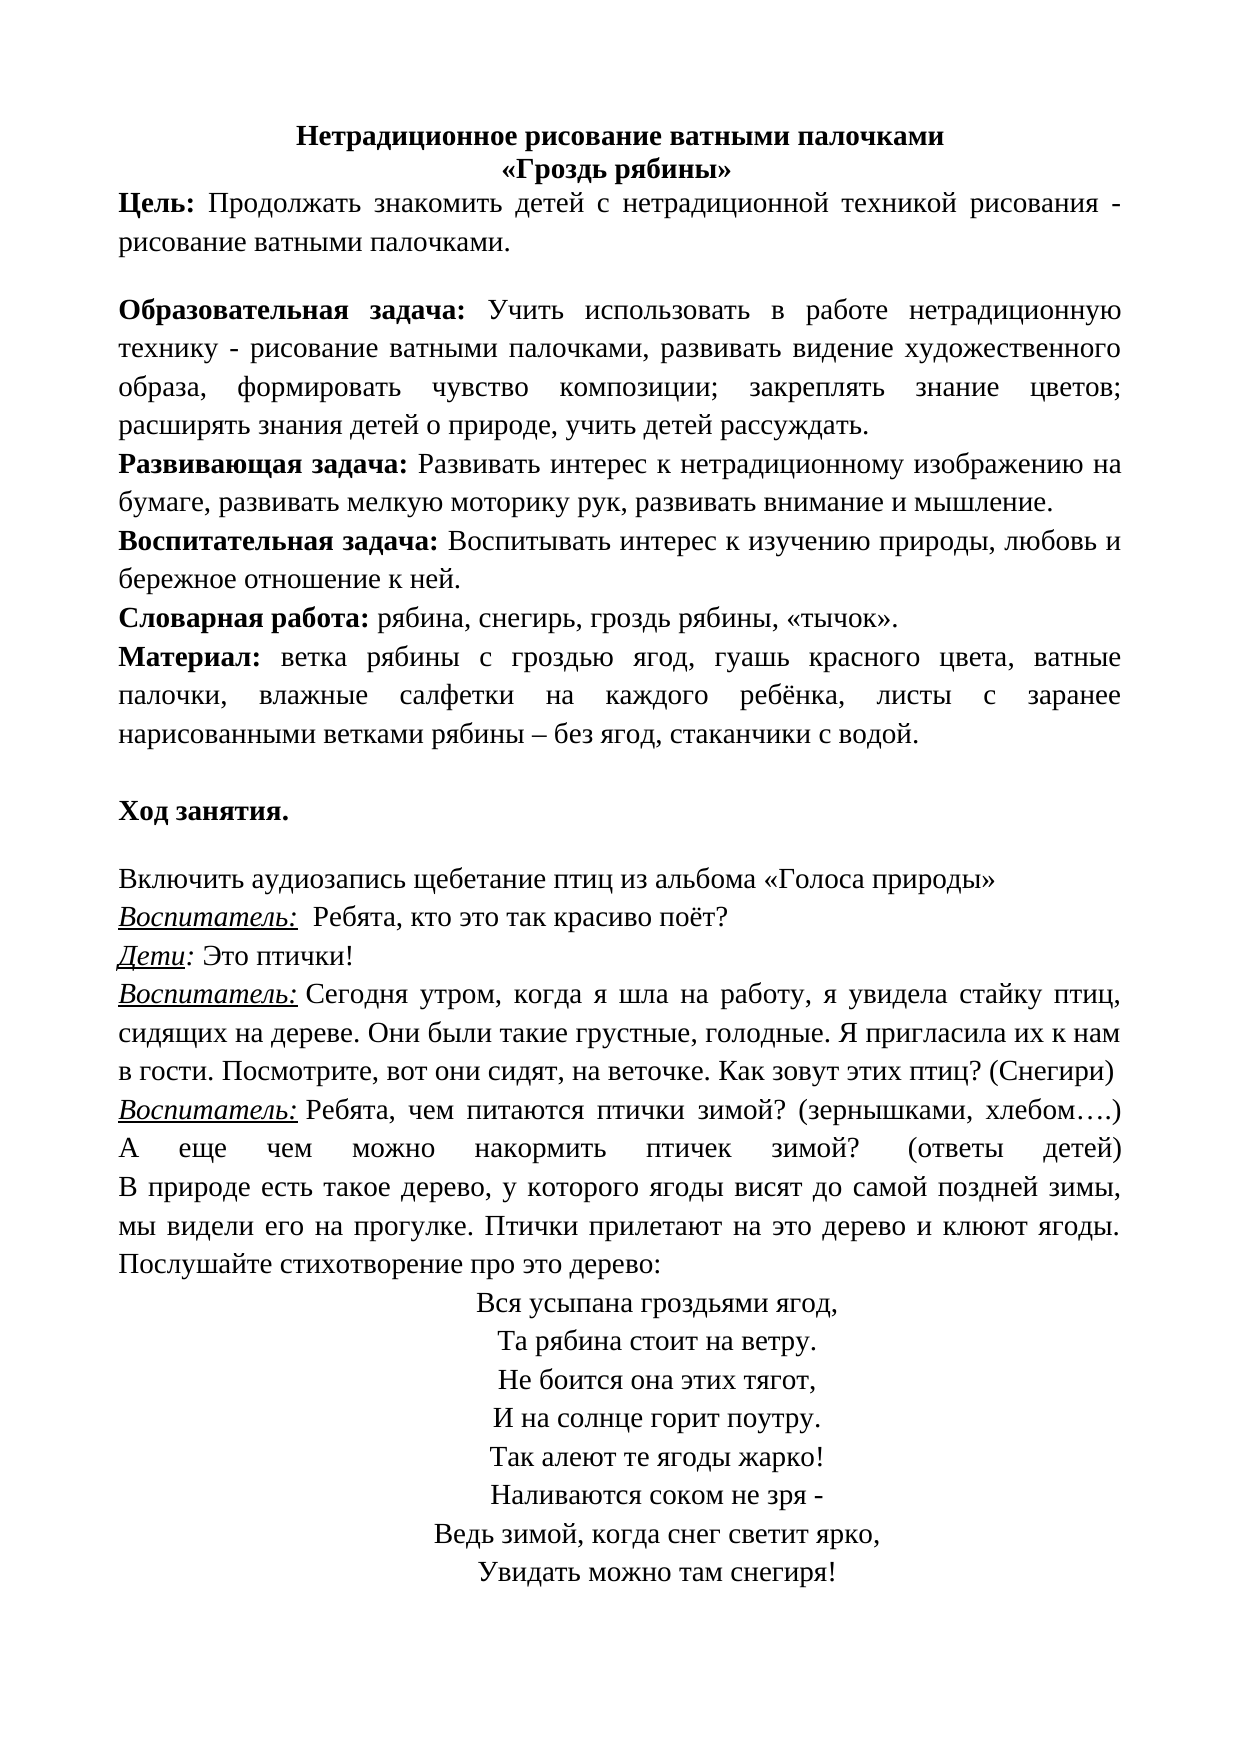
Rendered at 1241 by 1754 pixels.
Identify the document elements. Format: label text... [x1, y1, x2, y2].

text Дети: Это птички! [118, 938, 1122, 971]
text Развивающая задача: Развивать интерес к нетрадиционному изображению на бумаге, развивать мелкую моторику рук, развивать внимание и мышление. [118, 446, 1122, 518]
text Материал: ветка рябины с гроздью ягод, гуашь красного цвета, ватные палочки, влажные салфетки на каждого ребёнка, листы с заранее нарисованными ветками рябины – без ягод, стаканчики с водой. [118, 639, 1122, 749]
text Воспитательная задача: Воспитывать интерес к изучению природы, любовь и бережное отношение к ней. [118, 523, 1122, 595]
text Воспитатель: Ребята, чем питаются птички зимой? (зернышками, хлебом….) А еще чем можно накормить птичек зимой? (ответы детей) В природе есть такое дерево, у которого ягоды висят до самой поздней зимы, мы видели его на прогулке. Птички прилетают на это дерево и клюют ягоды. Послушайте стихотворение про это дерево: [118, 1092, 1122, 1280]
text Словарная работа: рябина, снегирь, гроздь рябины, «тычок». [118, 600, 1122, 634]
text Воспитатель: Сегодня утром, когда я шла на работу, я увидела стайку птиц, сидящих на дереве. Они были такие грустные, голодные. Я пригласила их к нам в гости. Посмотрите, вот они сидят, на веточке. Как зовут этих птиц? (Снегири) [118, 976, 1122, 1087]
text Включить аудиозапись щебетание птиц из альбома «Голоса природы» [118, 861, 1122, 894]
text Цель: Продолжать знакомить детей с нетрадиционной техникой рисования - рисование ватными палочками. [118, 185, 1122, 257]
text Так алеют те ягоды жарко! Наливаются соком не зря - Ведь зимой, когда снег светит ярко, Увидать можно там снегиря! [192, 1439, 1122, 1588]
text Вся усыпана гроздьями ягод, Та рябина стоит на ветру. Не боится она этих тягот, И на солнце горит поутру. [192, 1285, 1122, 1434]
text Нетрадиционное рисование ватными палочками «Гроздь рябины» [118, 118, 1122, 185]
text Ход занятия. [118, 793, 1122, 826]
text Воспитатель: Ребята, кто это так красиво поёт? [118, 899, 1122, 933]
text Образовательная задача: Учить использовать в работе нетрадиционную технику - рисование ватными палочками, развивать видение художественного образа, формировать чувство композиции; закреплять знание цветов; расширять знания детей о природе, учить детей рассуждать. [118, 292, 1122, 441]
